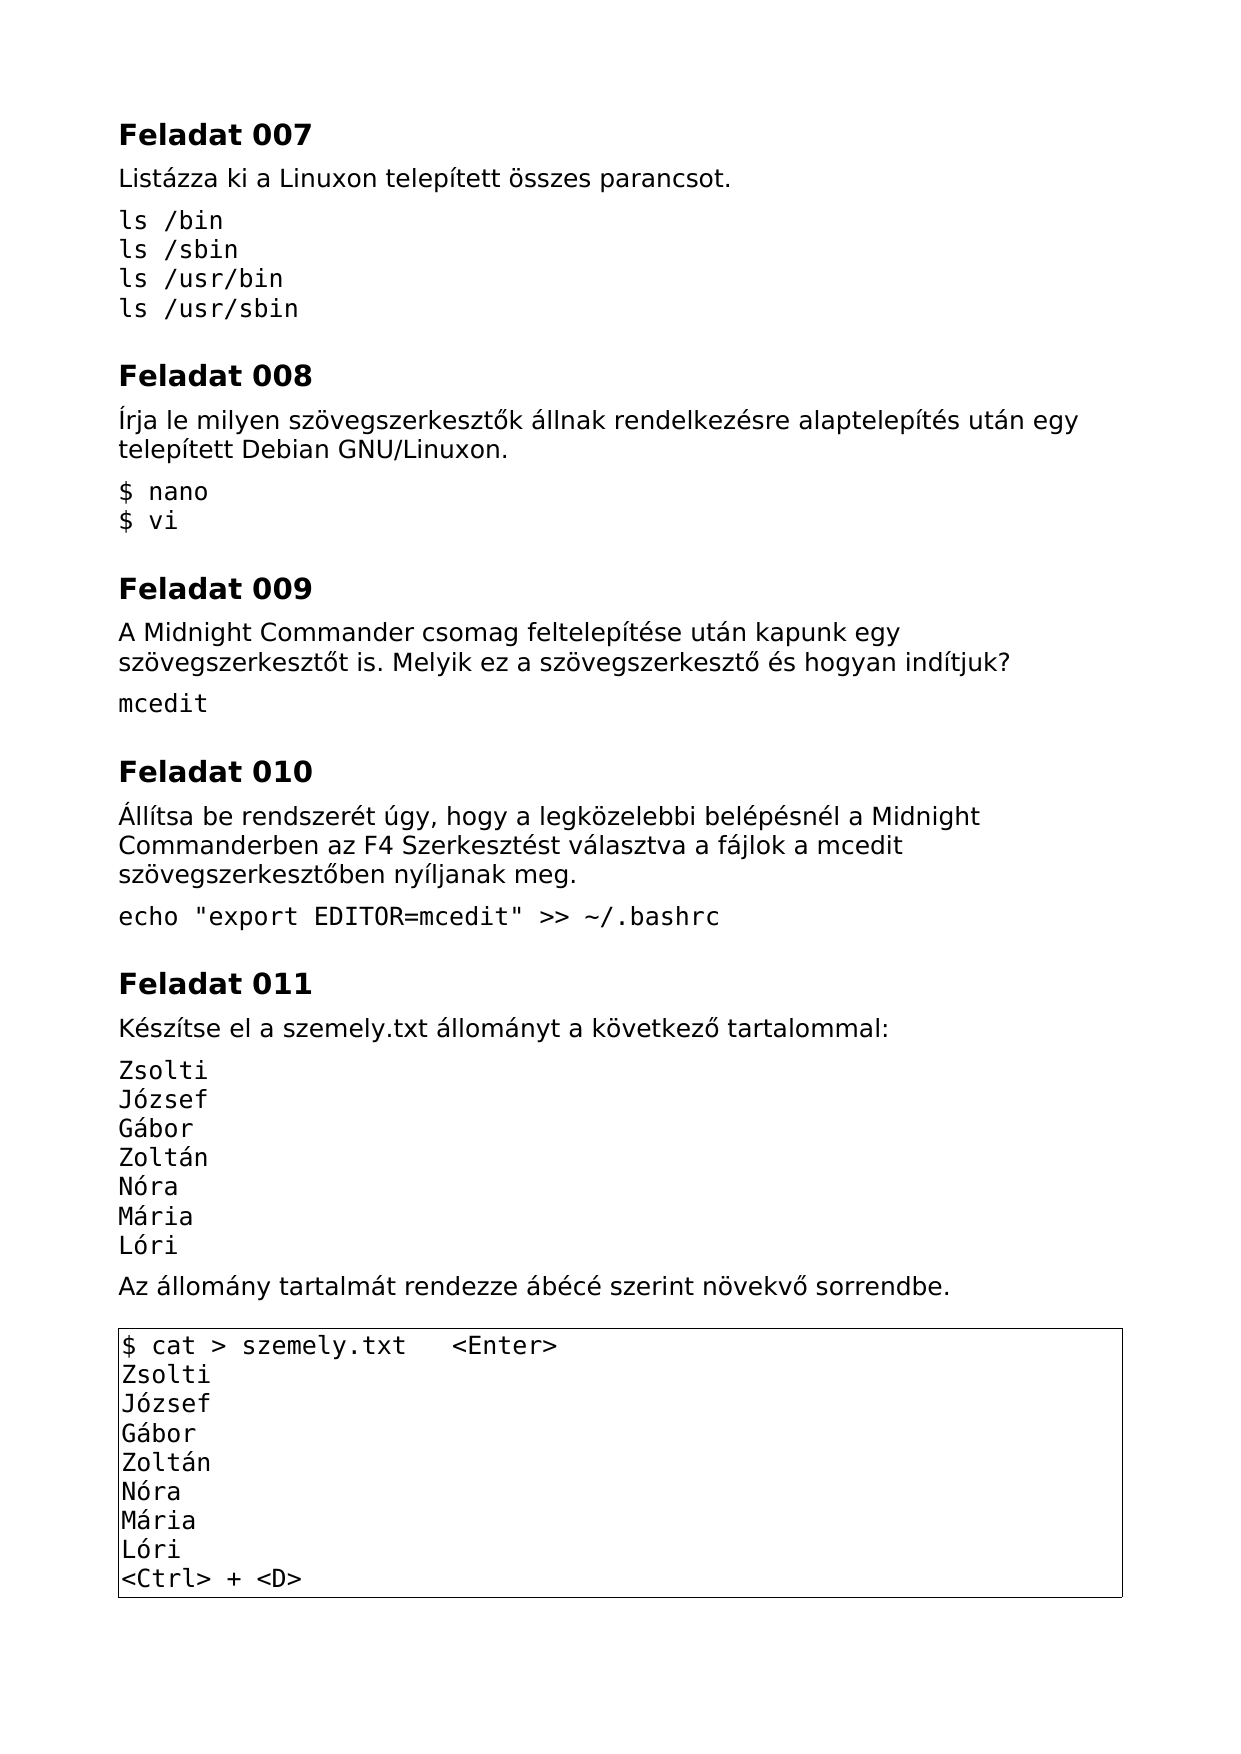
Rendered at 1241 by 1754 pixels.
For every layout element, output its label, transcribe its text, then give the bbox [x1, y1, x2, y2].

text Írja le milyen szövegszerkesztők állnak rendelkezésre alaptelepítés után egy telepített Debian GNU/Linuxon. [118, 406, 1122, 464]
text echo "export EDITOR=mcedit" >> ~/.bashrc [118, 902, 1122, 931]
text $ nano $ vi [118, 477, 1122, 535]
text Listázza ki a Linuxon telepített összes parancsot. [118, 164, 1122, 194]
subtitle Feladat 010 [118, 755, 1122, 789]
text A Midnight Commander csomag feltelepítése után kapunk egy szövegszerkesztőt is. Melyik ez a szövegszerkesztő és hogyan indítjuk? [118, 618, 1122, 677]
text Az állomány tartalmát rendezze ábécé szerint növekvő sorrendbe. [118, 1272, 1122, 1301]
text Állítsa be rendszerét úgy, hogy a legközelebbi belépésnél a Midnight Commanderben az F4 Szerkesztést választva a fájlok a mcedit szövegszerkesztőben nyíljanak meg. [118, 802, 1122, 889]
text ls /bin ls /sbin ls /usr/bin ls /usr/sbin [118, 206, 1122, 323]
subtitle Feladat 007 [118, 118, 1122, 152]
text Készítse el a szemely.txt állományt a következő tartalommal: [118, 1014, 1122, 1043]
text Zsolti József Gábor Zoltán Nóra Mária Lóri [118, 1056, 1122, 1260]
text mcedit [118, 689, 1122, 718]
table_header $ cat > szemely.txt <Enter> Zsolti József Gábor Zoltán Nóra Mária Lóri <Ctrl> + <D> [119, 1329, 1122, 1597]
subtitle Feladat 009 [118, 572, 1122, 606]
subtitle Feladat 008 [118, 360, 1122, 394]
subtitle Feladat 011 [118, 968, 1122, 1002]
